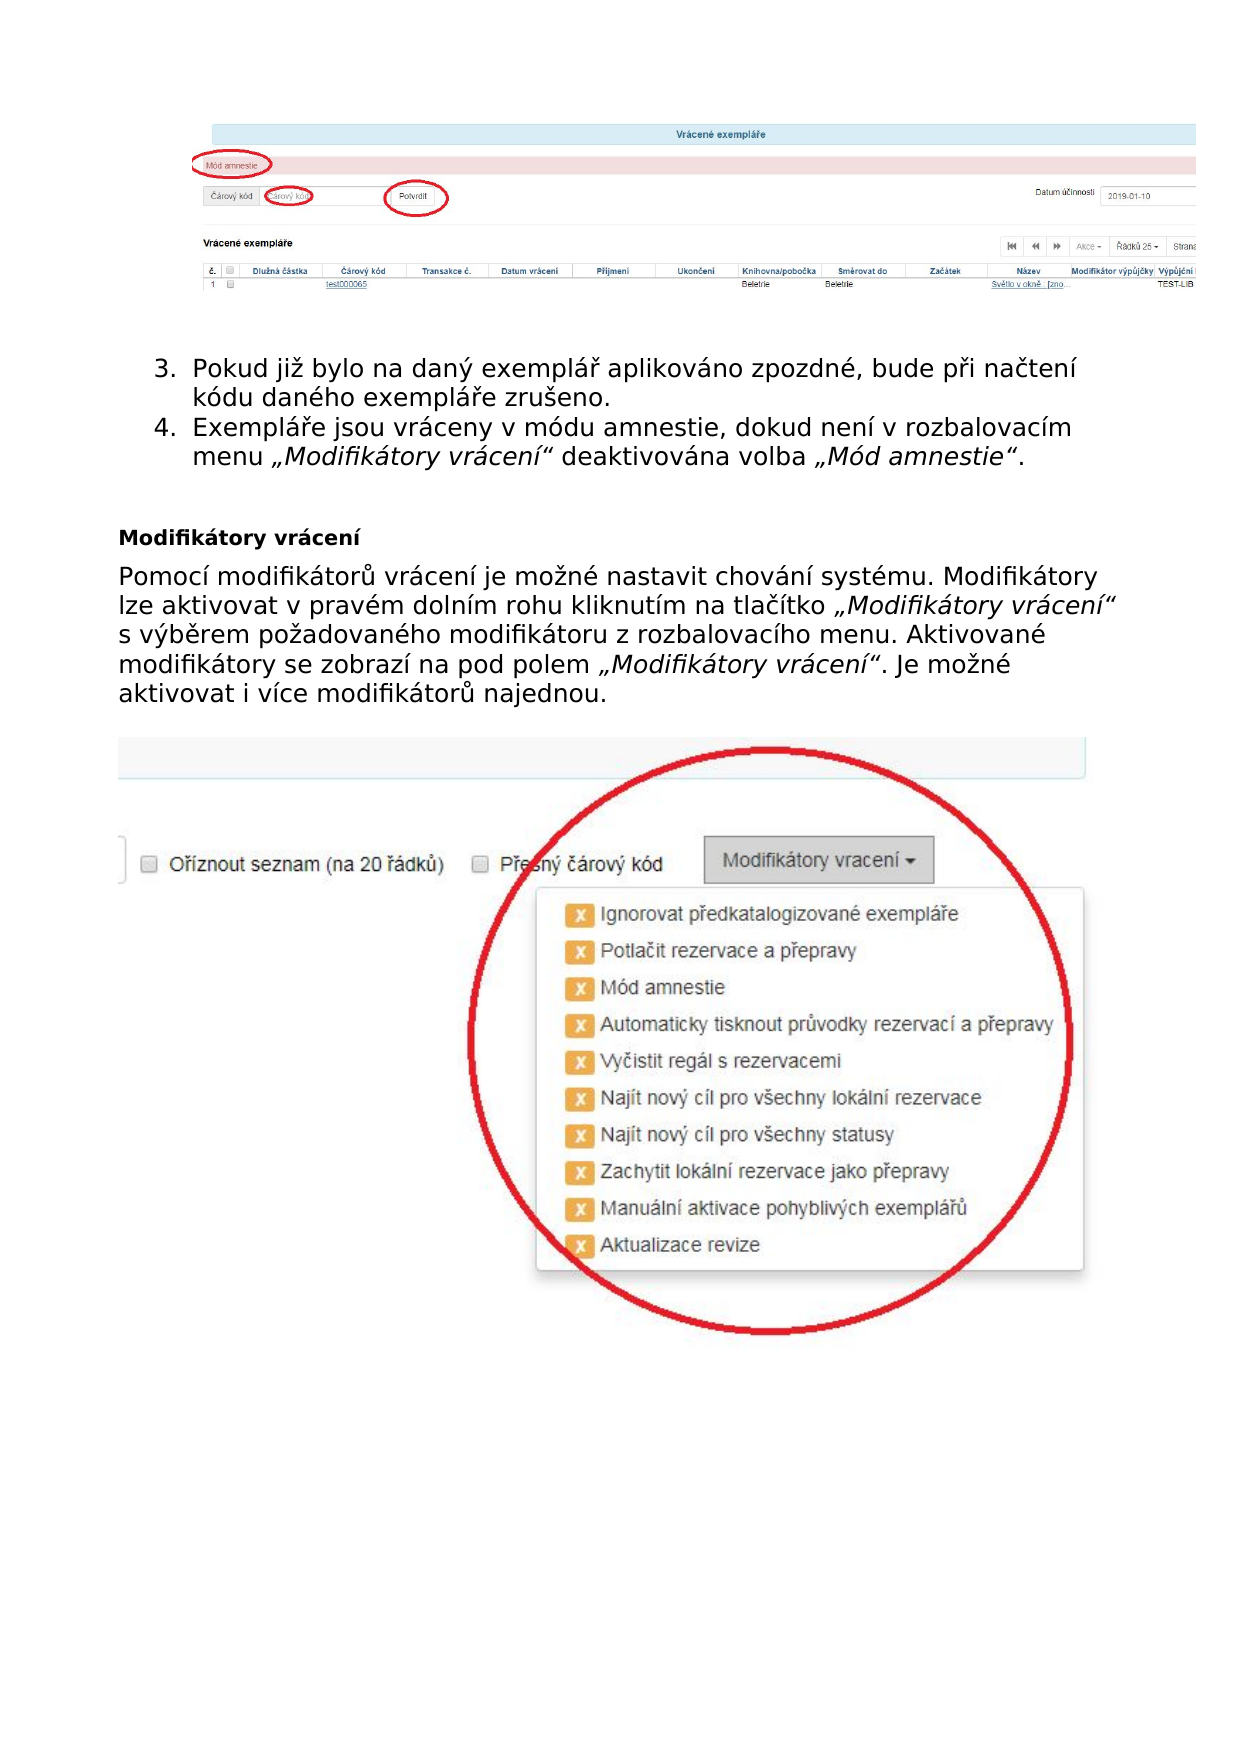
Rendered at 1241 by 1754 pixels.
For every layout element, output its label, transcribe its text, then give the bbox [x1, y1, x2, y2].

text [118, 1382, 1122, 1476]
list Pokud již bylo na daný exemplář aplikováno zpozdné, bude při načtení kódu daného exempláře zrušeno. [177, 354, 1122, 413]
subtitle Modifikátory vrácení [118, 526, 1122, 550]
picture [192, 118, 1196, 291]
picture [118, 737, 1123, 1382]
text Pomocí modifikátorů vrácení je možné nastavit chování systému. Modifikátory lze aktivovat v pravém dolním rohu kliknutím na tlačítko „Modifikátory vrácení“ s výběrem požadovaného modifikátoru z rozbalovacího menu. Aktivované modifikátory se zobrazí na pod polem „Modifikátory vrácení“. Je možné aktivovat i více modifikátorů najednou. [118, 562, 1122, 737]
list Exempláře jsou vráceny v módu amnestie, dokud není v rozbalovacím menu „Modifikátory vrácení“ deaktivována volba „Mód amnestie“. [177, 413, 1122, 471]
list [177, 118, 1122, 354]
